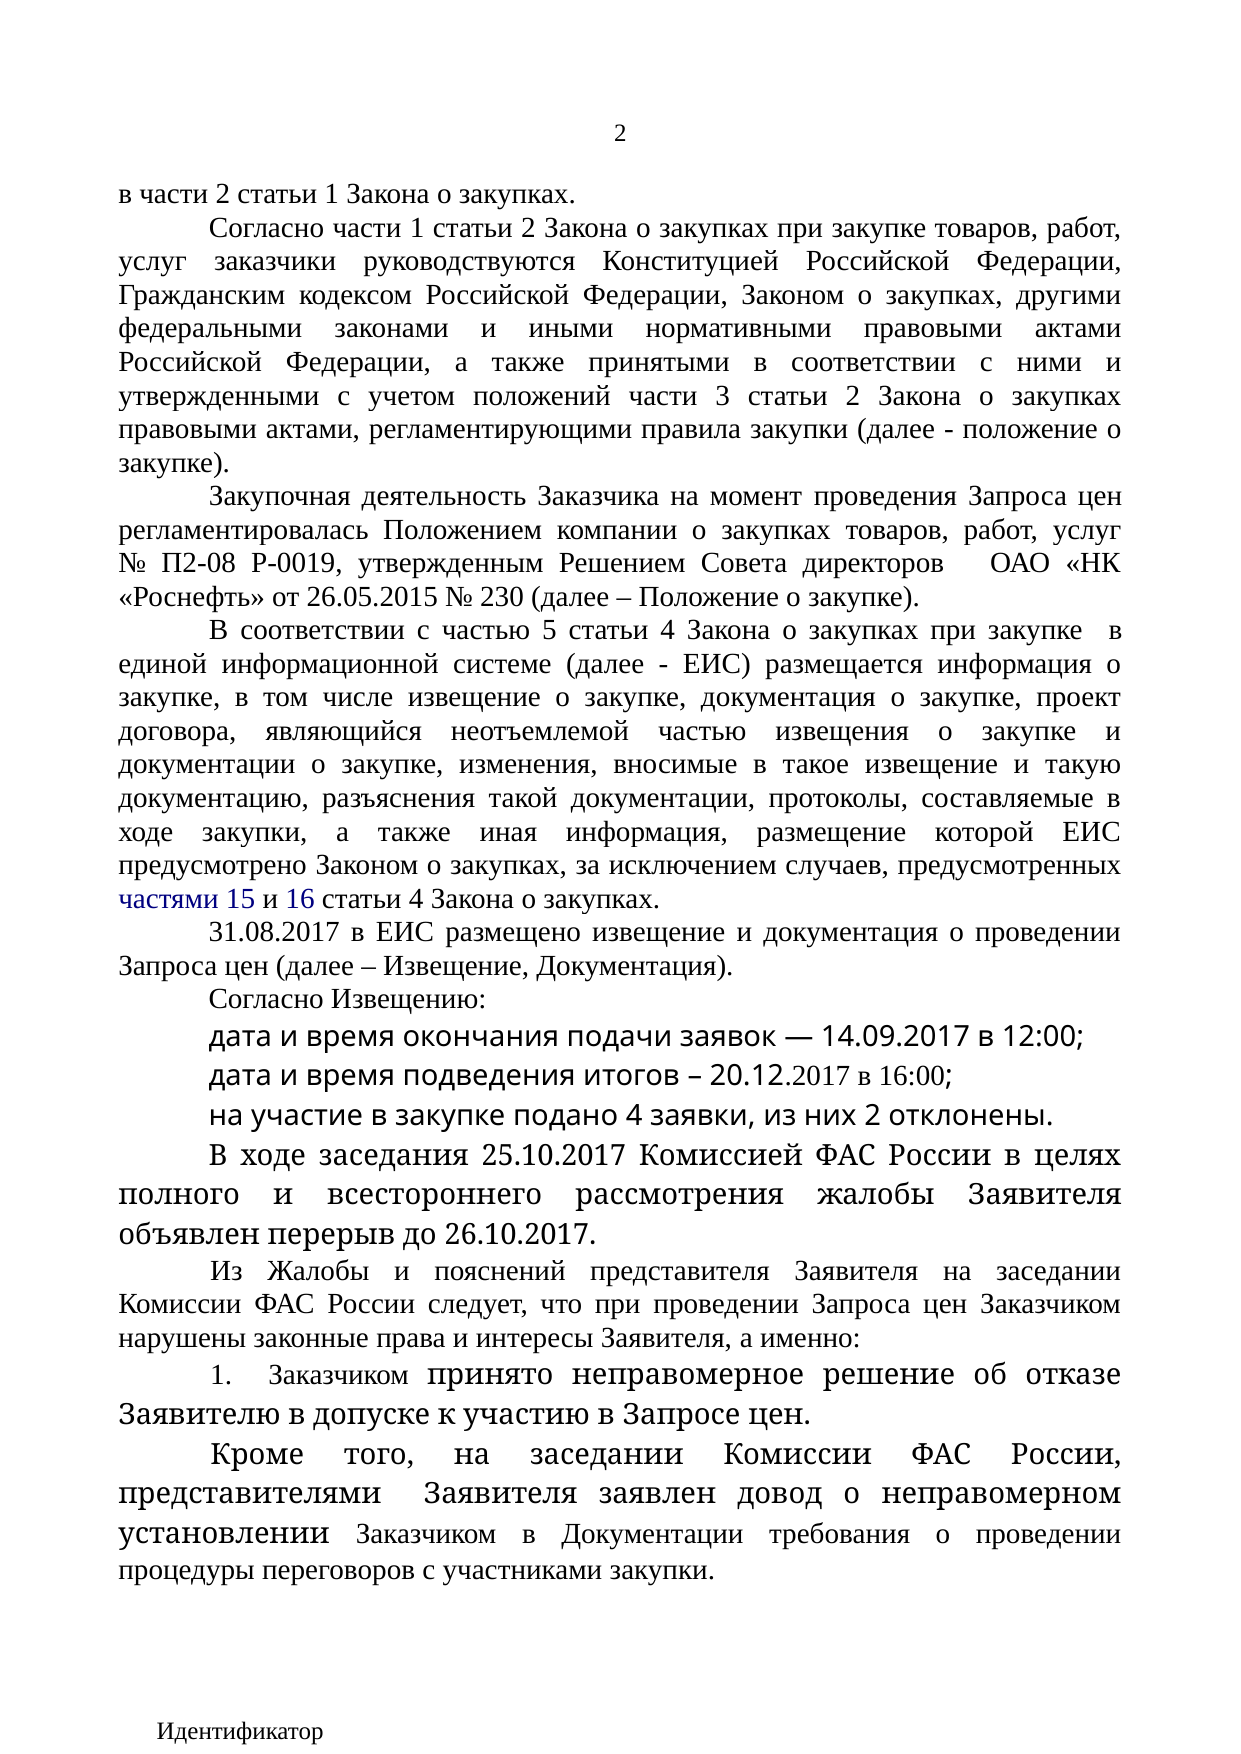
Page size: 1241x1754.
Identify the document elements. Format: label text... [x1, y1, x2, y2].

text дата и время подведения итогов – 20.12.2017 в 16:00; [118, 1054, 1122, 1094]
text 31.08.2017 в ЕИС размещено извещение и документация о проведении Запроса цен (далее – Извещение, Документация). [118, 914, 1122, 981]
text Закупочная деятельность Заказчика на момент проведения Запроса цен регламентировалась Положением компании о закупках товаров, работ, услуг № П2-08 Р-0019, утвержденным Решением Совета директоров ОАО «НК «Роснефть» от 26.05.2015 № 230 (далее – Положение о закупке). [118, 478, 1122, 612]
list Заказчиком принято неправомерное решение об отказе Заявителю в допуске к участию в Запросе цен. [118, 1354, 1122, 1433]
text Кроме того, на заседании Комиссии ФАС России, представителями Заявителя заявлен довод о неправомерном установлении Заказчиком в Документации требования о проведении процедуры переговоров с участниками закупки. [118, 1433, 1122, 1586]
text В ходе заседания 25.10.2017 Комиссией ФАС России в целях полного и всестороннего рассмотрения жалобы Заявителя объявлен перерыв до 26.10.2017. [118, 1134, 1122, 1253]
text Согласно части 1 статьи 2 Закона о закупках при закупке товаров, работ, услуг заказчики руководствуются Конституцией Российской Федерации, Гражданским кодексом Российской Федерации, Законом о закупках, другими федеральными законами и иными нормативными правовыми актами Российской Федерации, а также принятыми в соответствии с ними и утвержденными с учетом положений части 3 статьи 2 Закона о закупках правовыми актами, регламентирующими правила закупки (далее - положение о закупке). [118, 210, 1122, 478]
text в части 2 статьи 1 Закона о закупках. [118, 176, 1122, 210]
text Согласно Извещению: [118, 981, 1122, 1015]
text дата и время окончания подачи заявок — 14.09.2017 в 12:00; [118, 1015, 1122, 1054]
text Из Жалобы и пояснений представителя Заявителя на заседании Комиссии ФАС России следует, что при проведении Запроса цен Заказчиком нарушены законные права и интересы Заявителя, а именно: [118, 1253, 1122, 1354]
text на участие в закупке подано 4 заявки, из них 2 отклонены. [118, 1094, 1122, 1134]
text В соответствии с частью 5 статьи 4 Закона о закупках при закупке в единой информационной системе (далее - ЕИС) размещается информация о закупке, в том числе извещение о закупке, документация о закупке, проект договора, являющийся неотъемлемой частью извещения о закупке и документации о закупке, изменения, вносимые в такое извещение и такую документацию, разъяснения такой документации, протоколы, составляемые в ходе закупки, а также иная информация, размещение которой ЕИС предусмотрено Законом о закупках, за исключением случаев, предусмотренных частями 15 и 16 статьи 4 Закона о закупках. [118, 612, 1122, 914]
